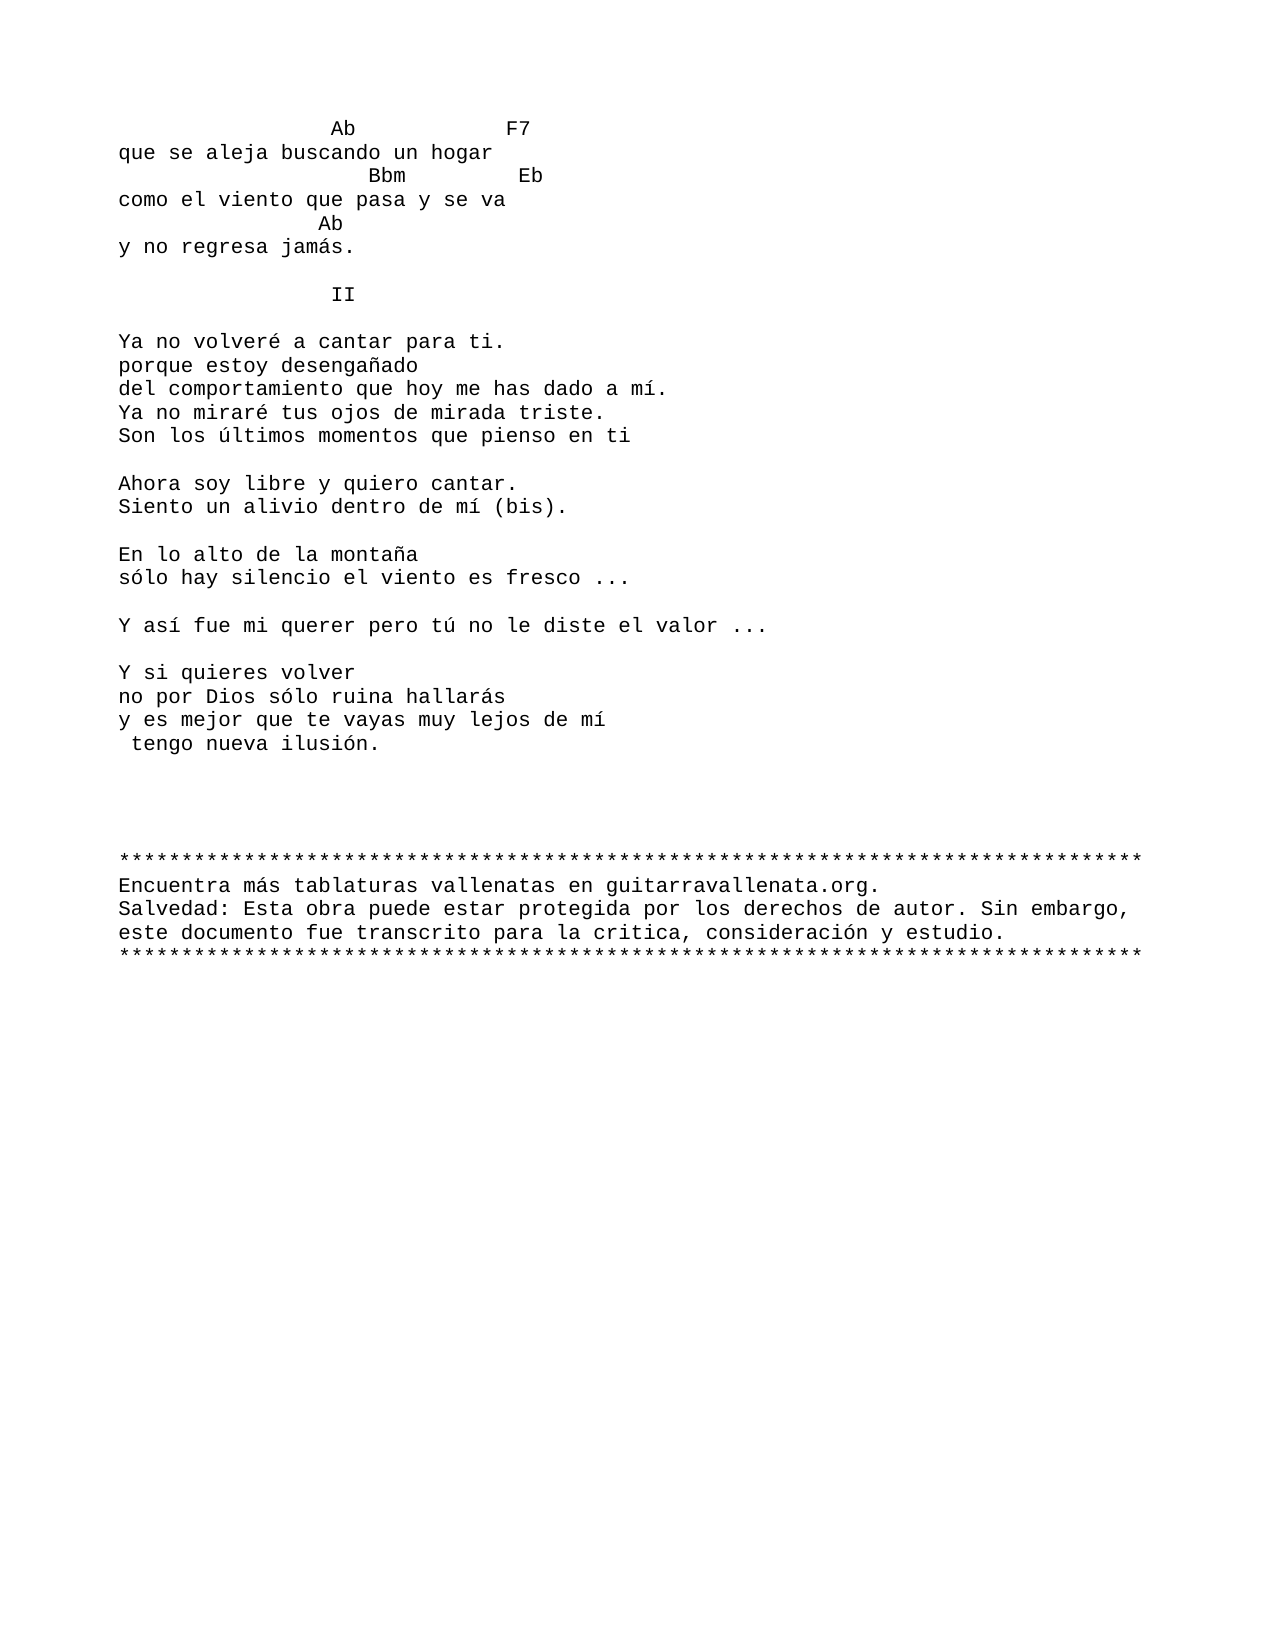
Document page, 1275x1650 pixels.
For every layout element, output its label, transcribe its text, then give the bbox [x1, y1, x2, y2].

text II [118, 284, 1157, 307]
text tengo nueva ilusión. [118, 733, 1157, 757]
text Ya no miraré tus ojos de mirada triste. [118, 402, 1157, 426]
text Ya no volveré a cantar para ti. [118, 331, 1157, 354]
text del comportamiento que hoy me has dado a mí. [118, 378, 1157, 402]
text y no regresa jamás. [118, 236, 1157, 260]
text Encuentra más tablaturas vallenatas en guitarravallenata.org. [118, 875, 1157, 898]
text no por Dios sólo ruina hallarás [118, 686, 1157, 709]
text ********************************************************************************** [118, 946, 1157, 969]
text Y si quieres volver [118, 662, 1157, 686]
text Siento un alivio dentro de mí (bis). [118, 496, 1157, 520]
text Ahora soy libre y quiero cantar. [118, 473, 1157, 496]
text sólo hay silencio el viento es fresco ... [118, 567, 1157, 591]
text que se aleja buscando un hogar [118, 142, 1157, 165]
text En lo alto de la montaña [118, 544, 1157, 567]
text ********************************************************************************** [118, 851, 1157, 875]
text Salvedad: Esta obra puede estar protegida por los derechos de autor. Sin embargo, este documento fue transcrito para la critica, consideración y estudio. [118, 898, 1157, 946]
text Bbm Eb [118, 165, 1157, 189]
text porque estoy desengañado [118, 354, 1157, 378]
text Ab F7 [118, 118, 1157, 142]
text Y así fue mi querer pero tú no le diste el valor ... [118, 615, 1157, 638]
text Ab [118, 213, 1157, 236]
text y es mejor que te vayas muy lejos de mí [118, 709, 1157, 733]
text Son los últimos momentos que pienso en ti [118, 426, 1157, 449]
text como el viento que pasa y se va [118, 189, 1157, 213]
